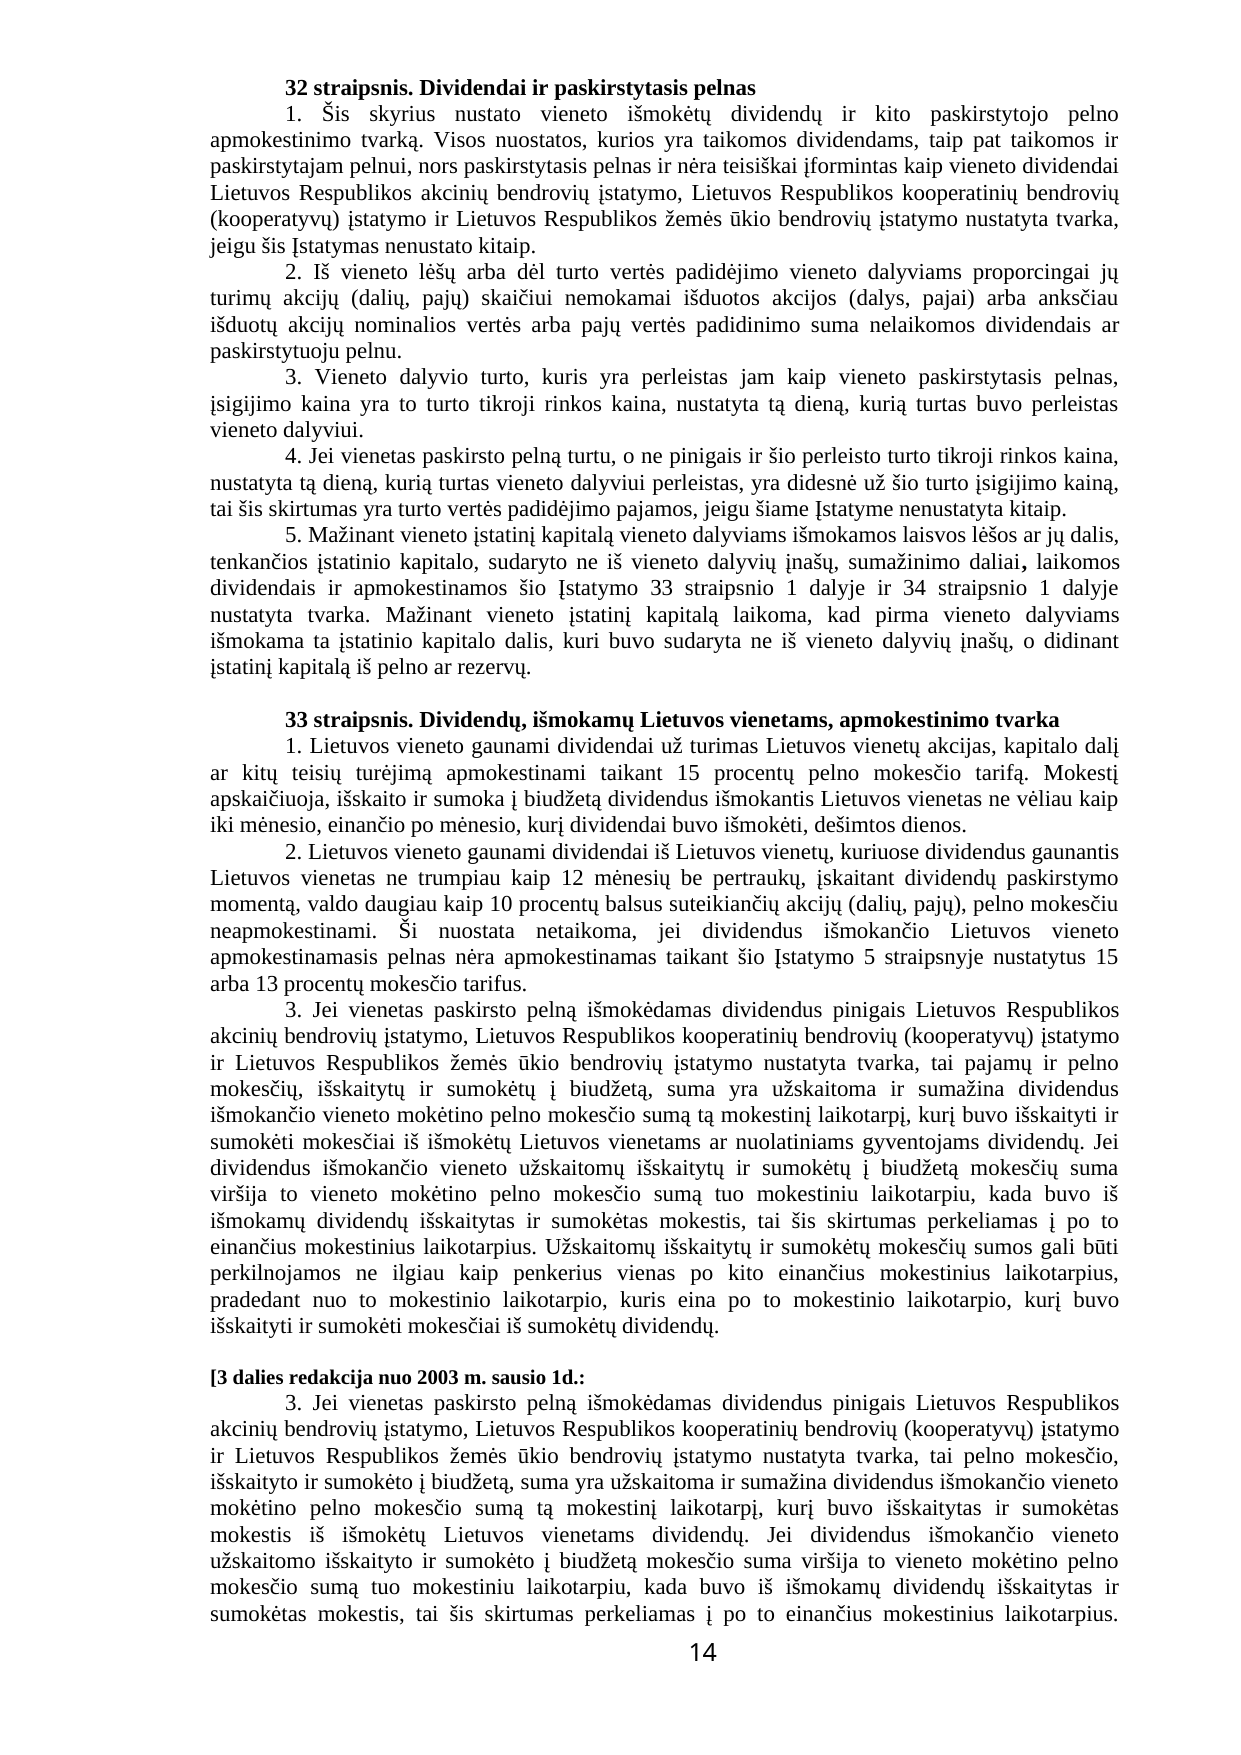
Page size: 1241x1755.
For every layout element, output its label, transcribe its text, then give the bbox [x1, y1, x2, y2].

text 2. Lietuvos vieneto gaunami dividendai iš Lietuvos vienetų, kuriuose dividendus gaunantis Lietuvos vienetas ne trumpiau kaip 12 mėnesių be pertraukų, įskaitant dividendų paskirstymo momentą, valdo daugiau kaip 10 procentų balsus suteikiančių akcijų (dalių, pajų), pelno mokesčiu neapmokestinami. Ši nuostata netaikoma, jei dividendus išmokančio Lietuvos vieneto apmokestinamasis pelnas nėra apmokestinamas taikant šio Įstatymo 5 straipsnyje nustatytus 15 arba 13 procentų mokesčio tarifus. [210, 838, 1120, 996]
text 1. Lietuvos vieneto gaunami dividendai už turimas Lietuvos vienetų akcijas, kapitalo dalį ar kitų teisių turėjimą apmokestinami taikant 15 procentų pelno mokesčio tarifą. Mokestį apskaičiuoja, išskaito ir sumoka į biudžetą dividendus išmokantis Lietuvos vienetas ne vėliau kaip iki mėnesio, einančio po mėnesio, kurį dividendai buvo išmokėti, dešimtos dienos. [210, 732, 1120, 838]
text [3 dalies redakcija nuo 2003 m. sausio 1d.: [210, 1365, 1120, 1389]
text 1. Šis skyrius nustato vieneto išmokėtų dividendų ir kito paskirstytojo pelno apmokestinimo tvarką. Visos nuostatos, kurios yra taikomos dividendams, taip pat taikomos ir paskirstytajam pelnui, nors paskirstytasis pelnas ir nėra teisiškai įformintas kaip vieneto dividendai Lietuvos Respublikos akcinių bendrovių įstatymo, Lietuvos Respublikos kooperatinių bendrovių (kooperatyvų) įstatymo ir Lietuvos Respublikos žemės ūkio bendrovių įstatymo nustatyta tvarka, jeigu šis Įstatymas nenustato kitaip. [210, 100, 1120, 258]
text 2. Iš vieneto lėšų arba dėl turto vertės padidėjimo vieneto dalyviams proporcingai jų turimų akcijų (dalių, pajų) skaičiui nemokamai išduotos akcijos (dalys, pajai) arba anksčiau išduotų akcijų nominalios vertės arba pajų vertės padidinimo suma nelaikomos dividendais ar paskirstytuoju pelnu. [210, 258, 1120, 363]
text 33 straipsnis. Dividendų, išmokamų Lietuvos vienetams, apmokestinimo tvarka [285, 706, 1120, 732]
text 5. Mažinant vieneto įstatinį kapitalą vieneto dalyviams išmokamos laisvos lėšos ar jų dalis, tenkančios įstatinio kapitalo, sudaryto ne iš vieneto dalyvių įnašų, sumažinimo daliai, laikomos dividendais ir apmokestinamos šio Įstatymo 33 straipsnio 1 dalyje ir 34 straipsnio 1 dalyje nustatyta tvarka. Mažinant vieneto įstatinį kapitalą laikoma, kad pirma vieneto dalyviams išmokama ta įstatinio kapitalo dalis, kuri buvo sudaryta ne iš vieneto dalyvių įnašų, o didinant įstatinį kapitalą iš pelno ar rezervų. [210, 522, 1120, 680]
text 32 straipsnis. Dividendai ir paskirstytasis pelnas [210, 73, 1120, 100]
text 4. Jei vienetas paskirsto pelną turtu, o ne pinigais ir šio perleisto turto tikroji rinkos kaina, nustatyta tą dieną, kurią turtas vieneto dalyviui perleistas, yra didesnė už šio turto įsigijimo kainą, tai šis skirtumas yra turto vertės padidėjimo pajamos, jeigu šiame Įstatyme nenustatyta kitaip. [210, 442, 1120, 522]
text 3. Jei vienetas paskirsto pelną išmokėdamas dividendus pinigais Lietuvos Respublikos akcinių bendrovių įstatymo, Lietuvos Respublikos kooperatinių bendrovių (kooperatyvų) įstatymo ir Lietuvos Respublikos žemės ūkio bendrovių įstatymo nustatyta tvarka, tai pelno mokesčio, išskaityto ir sumokėto į biudžetą, suma yra užskaitoma ir sumažina dividendus išmokančio vieneto mokėtino pelno mokesčio sumą tą mokestinį laikotarpį, kurį buvo išskaitytas ir sumokėtas mokestis iš išmokėtų Lietuvos vienetams dividendų. Jei dividendus išmokančio vieneto užskaitomo išskaityto ir sumokėto į biudžetą mokesčio suma viršija to vieneto mokėtino pelno mokesčio sumą tuo mokestiniu laikotarpiu, kada buvo iš išmokamų dividendų išskaitytas ir sumokėtas mokestis, tai šis skirtumas perkeliamas į po to einančius mokestinius laikotarpius. [210, 1389, 1120, 1626]
text 3. Vieneto dalyvio turto, kuris yra perleistas jam kaip vieneto paskirstytasis pelnas, įsigijimo kaina yra to turto tikroji rinkos kaina, nustatyta tą dieną, kurią turtas buvo perleistas vieneto dalyviui. [210, 363, 1120, 442]
text 3. Jei vienetas paskirsto pelną išmokėdamas dividendus pinigais Lietuvos Respublikos akcinių bendrovių įstatymo, Lietuvos Respublikos kooperatinių bendrovių (kooperatyvų) įstatymo ir Lietuvos Respublikos žemės ūkio bendrovių įstatymo nustatyta tvarka, tai pajamų ir pelno mokesčių, išskaitytų ir sumokėtų į biudžetą, suma yra užskaitoma ir sumažina dividendus išmokančio vieneto mokėtino pelno mokesčio sumą tą mokestinį laikotarpį, kurį buvo išskaityti ir sumokėti mokesčiai iš išmokėtų Lietuvos vienetams ar nuolatiniams gyventojams dividendų. Jei dividendus išmokančio vieneto užskaitomų išskaitytų ir sumokėtų į biudžetą mokesčių suma viršija to vieneto mokėtino pelno mokesčio sumą tuo mokestiniu laikotarpiu, kada buvo iš išmokamų dividendų išskaitytas ir sumokėtas mokestis, tai šis skirtumas perkeliamas į po to einančius mokestinius laikotarpius. Užskaitomų išskaitytų ir sumokėtų mokesčių sumos gali būti perkilnojamos ne ilgiau kaip penkerius vienas po kito einančius mokestinius laikotarpius, pradedant nuo to mokestinio laikotarpio, kuris eina po to mokestinio laikotarpio, kurį buvo išskaityti ir sumokėti mokesčiai iš sumokėtų dividendų. [210, 996, 1120, 1338]
